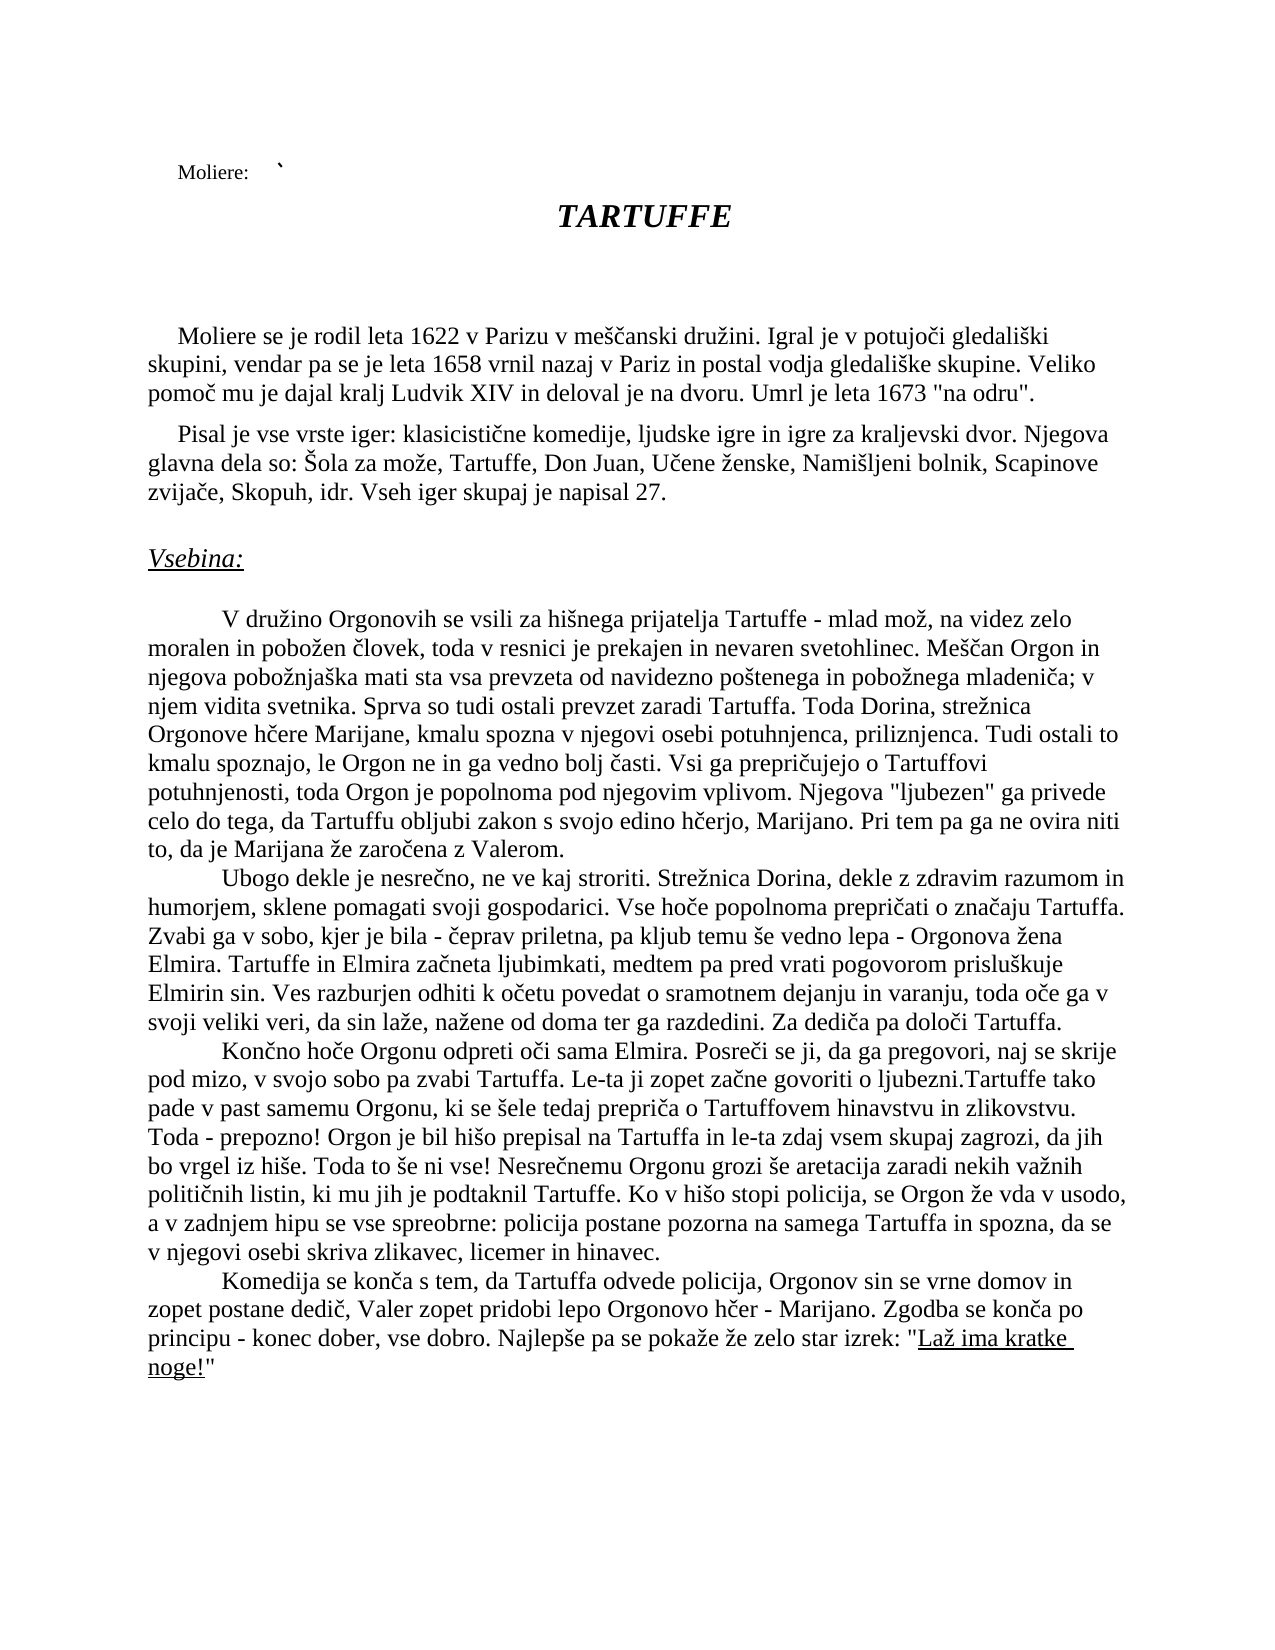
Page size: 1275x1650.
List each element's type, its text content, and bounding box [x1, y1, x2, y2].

text Moliere: [148, 160, 1127, 184]
text Končno hoče Orgonu odpreti oči sama Elmira. Posreči se ji, da ga pregovori, naj se skrije pod mizo, v svojo sobo pa zvabi Tartuffa. Le-ta ji zopet začne govoriti o ljubezni.Tartuffe tako pade v past samemu Orgonu, ki se šele tedaj prepriča o Tartuffovem hinavstvu in zlikovstvu. Toda - prepozno! Orgon je bil hišo prepisal na Tartuffa in le-ta zdaj vsem skupaj zagrozi, da jih bo vrgel iz hiše. Toda to še ni vse! Nesrečnemu Orgonu grozi še aretacija zaradi nekih važnih političnih listin, ki mu jih je podtaknil Tartuffe. Ko v hišo stopi policija, se Orgon že vda v usodo, a v zadnjem hipu se vse spreobrne: policija postane pozorna na samega Tartuffa in spozna, da se v njegovi osebi skriva zlikavec, licemer in hinavec. [148, 1036, 1127, 1266]
text Vsebina: [148, 542, 1127, 573]
text V družino Orgonovih se vsili za hišnega prijatelja Tartuffe - mlad mož, na videz zelo moralen in pobožen človek, toda v resnici je prekajen in nevaren svetohlinec. Meščan Orgon in njegova pobožnjaška mati sta vsa prevzeta od navidezno poštenega in pobožnega mladeniča; v njem vidita svetnika. Sprva so tudi ostali prevzet zaradi Tartuffa. Toda Dorina, strežnica Orgonove hčere Marijane, kmalu spozna v njegovi osebi potuhnjenca, priliznjenca. Tudi ostali to kmalu spoznajo, le Orgon ne in ga vedno bolj časti. Vsi ga prepričujejo o Tartuffovi potuhnjenosti, toda Orgon je popolnoma pod njegovim vplivom. Njegova "ljubezen" ga privede celo do tega, da Tartuffu obljubi zakon s svojo edino hčerjo, Marijano. Pri tem pa ga ne ovira niti to, da je Marijana že zaročena z Valerom. [148, 604, 1127, 863]
text TARTUFFE [148, 197, 1127, 235]
text Ubogo dekle je nesrečno, ne ve kaj stroriti. Strežnica Dorina, dekle z zdravim razumom in humorjem, sklene pomagati svoji gospodarici. Vse hoče popolnoma prepričati o značaju Tartuffa. Zvabi ga v sobo, kjer je bila - čeprav priletna, pa kljub temu še vedno lepa - Orgonova žena Elmira. Tartuffe in Elmira začneta ljubimkati, medtem pa pred vrati pogovorom prisluškuje Elmirin sin. Ves razburjen odhiti k očetu povedat o sramotnem dejanju in varanju, toda oče ga v svoji veliki veri, da sin laže, nažene od doma ter ga razdedini. Za dediča pa določi Tartuffa. [148, 863, 1127, 1036]
text Moliere se je rodil leta 1622 v Parizu v meščanski družini. Igral je v potujoči gledališki skupini, vendar pa se je leta 1658 vrnil nazaj v Pariz in postal vodja gledališke skupine. Veliko pomoč mu je dajal kralj Ludvik XIV in deloval je na dvoru. Umrl je leta 1673 "na odru". [148, 321, 1127, 407]
text Komedija se konča s tem, da Tartuffa odvede policija, Orgonov sin se vrne domov in zopet postane dedič, Valer zopet pridobi lepo Orgonovo hčer - Marijano. Zgodba se konča po principu - konec dober, vse dobro. Najlepše pa se pokaže že zelo star izrek: "Laž ima kratke noge!" [148, 1266, 1127, 1381]
text Pisal je vse vrste iger: klasicistične komedije, ljudske igre in igre za kraljevski dvor. Njegova glavna dela so: Šola za može, Tartuffe, Don Juan, Učene ženske, Namišljeni bolnik, Scapinove zvijače, Skopuh, idr. Vseh iger skupaj je napisal 27. [148, 419, 1127, 506]
